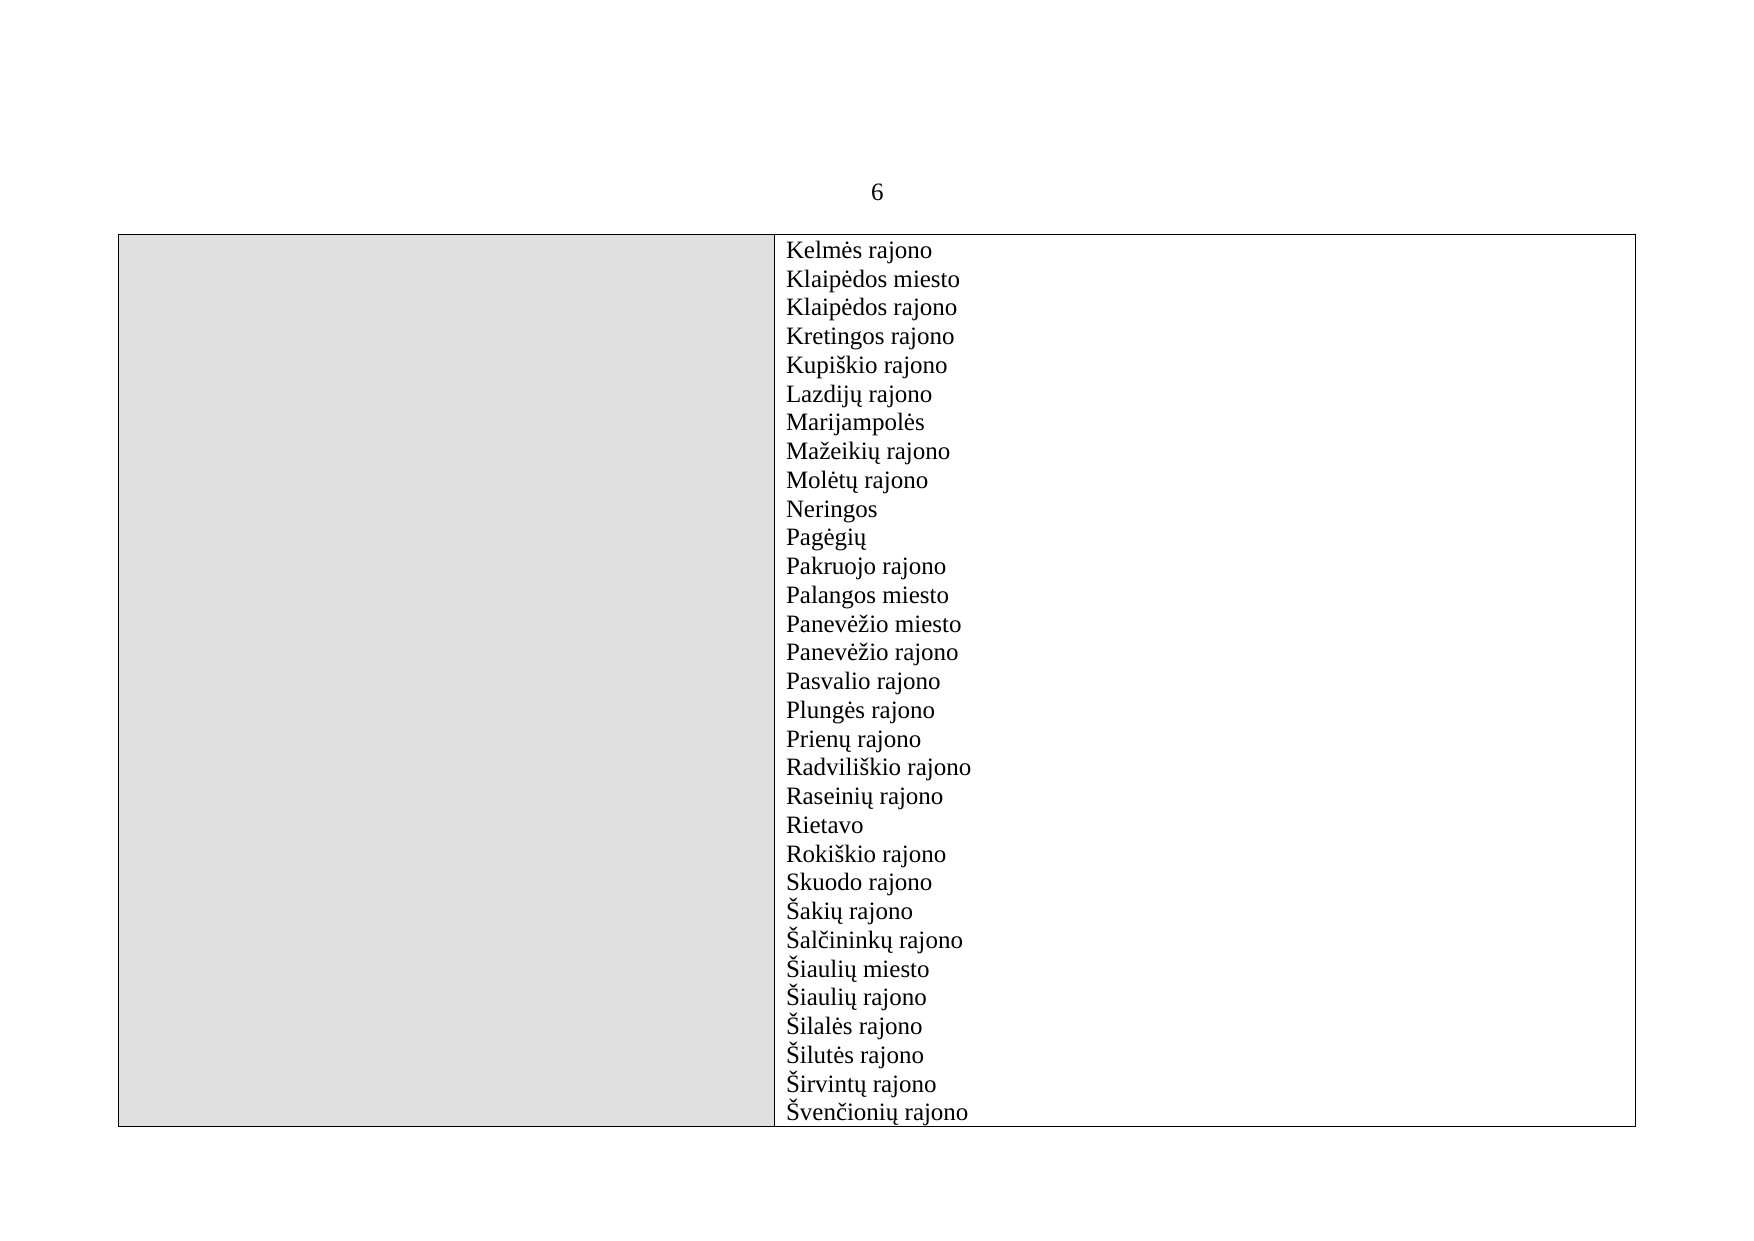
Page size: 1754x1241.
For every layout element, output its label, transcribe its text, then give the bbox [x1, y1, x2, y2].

table_cell Kelmės rajono Klaipėdos miesto Klaipėdos rajono Kretingos rajono Kupiškio rajono Lazdijų rajono Marijampolės Mažeikių rajono Molėtų rajono Neringos Pagėgių Pakruojo rajono Palangos miesto Panevėžio miesto Panevėžio rajono Pasvalio rajono Plungės rajono Prienų rajono Radviliškio rajono Raseinių rajono Rietavo Rokiškio rajono Skuodo rajono Šakių rajono Šalčininkų rajono Šiaulių miesto Šiaulių rajono Šilalės rajono Šilutės rajono Širvintų rajono Švenčionių rajono [775, 235, 1635, 1126]
table_cell [119, 235, 774, 1126]
